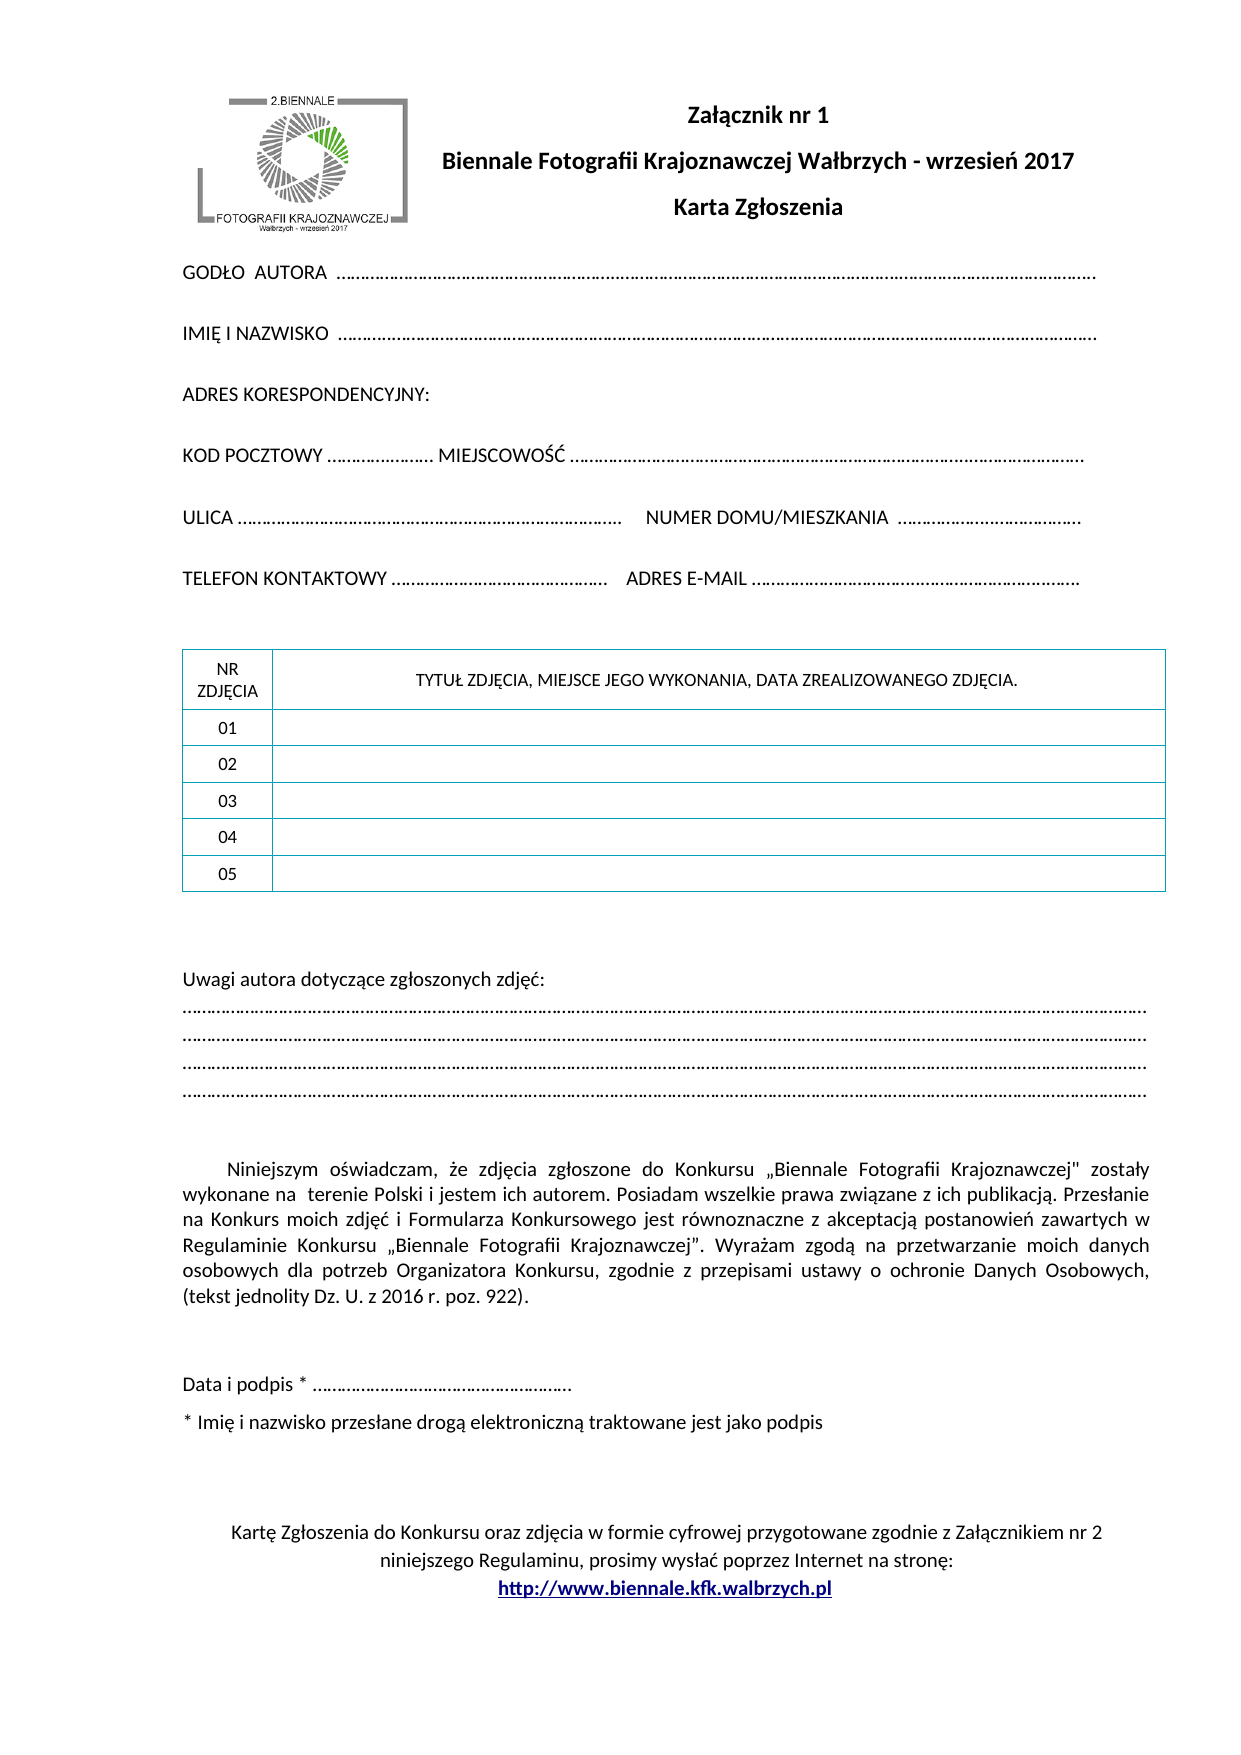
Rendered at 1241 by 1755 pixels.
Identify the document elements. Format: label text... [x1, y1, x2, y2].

text ADRES KORESPONDENCYJNY: [182, 381, 1152, 407]
text Kartę Zgłoszenia do Konkursu oraz zdjęcia w formie cyfrowej przygotowane zgodnie z Załącznikiem nr 2 niniejszego Regulaminu, prosimy wysłać poprzez Internet na stronę: [182, 1519, 1152, 1573]
table_header [727, 614, 1166, 649]
text IMIĘ I NAZWISKO ………..………………………………………………………………………………………………………………………………… [182, 320, 1152, 346]
table_cell [273, 819, 1165, 854]
text TELEFON KONTAKTOWY ……………………………………… ADRES E-MAIL ……………………………..……………………..……. [182, 565, 1152, 591]
text KOD POCZTOWY ………….……… MIEJSCOWOŚĆ ………………………………………………………………………..…………………… [182, 443, 1152, 468]
table_cell 05 [183, 856, 272, 891]
text ULICA …………………………………………………………………….. NUMER DOMU/MIESZKANIA ………………..……………… [182, 504, 1152, 529]
text Załącznik nr 1 [441, 100, 1076, 130]
text http://www.biennale.kfk.walbrzych.pl [182, 1575, 1152, 1601]
table_cell TYTUŁ ZDJĘCIA, MIEJSCE JEGO WYKONANIA, DATA ZREALIZOWANEGO ZDJĘCIA. [273, 650, 1165, 709]
table_cell 04 [183, 819, 272, 854]
table_cell [273, 710, 1165, 745]
text Uwagi autora dotyczące zgłoszonych zdjęć: ………………………………………………………………………………………………………………………………………………………………………………………………………………………………………………………………………………………………………………………………………………………………………………………………………………………………………………………………………………………………………………………………………………………………………………………………………………………………………………………………………………………………………………………………………… [182, 966, 1152, 1103]
text GODŁO AUTORA …………………………………………………..………………………………………………….………………………………….. [182, 259, 1152, 284]
table_cell 01 [183, 710, 272, 745]
table_cell [273, 783, 1165, 818]
text Biennale Fotografii Krajoznawczej Wałbrzych - wrzesień 2017 [441, 145, 1076, 176]
table_cell NR ZDJĘCIA [183, 650, 272, 709]
table_cell [273, 746, 1165, 782]
text * Imię i nazwisko przesłane drogą elektroniczną traktowane jest jako podpis [182, 1409, 1152, 1435]
table_cell 03 [183, 783, 272, 818]
table_cell [273, 856, 1165, 891]
text Data i podpis * ……………………………………………… [182, 1372, 1152, 1397]
table_header [273, 614, 727, 649]
table_cell 02 [183, 746, 272, 782]
text Karta Zgłoszenia [441, 191, 1076, 222]
text Niniejszym oświadczam, że zdjęcia zgłoszone do Konkursu „Biennale Fotografii Krajoznawczej" zostały wykonane na terenie Polski i jestem ich autorem. Posiadam wszelkie prawa związane z ich publikacją. Przesłanie na Konkurs moich zdjęć i Formularza Konkursowego jest równoznaczne z akceptacją postanowień zawartych w Regulaminie Konkursu „Biennale Fotografii Krajoznawczej”. Wyrażam zgodą na przetwarzanie moich danych osobowych dla potrzeb Organizatora Konkursu, zgodnie z przepisami ustawy o ochronie Danych Osobowych, (tekst jednolity Dz. U. z 2016 r. poz. 922). [182, 1156, 1152, 1308]
table_header [183, 614, 273, 649]
